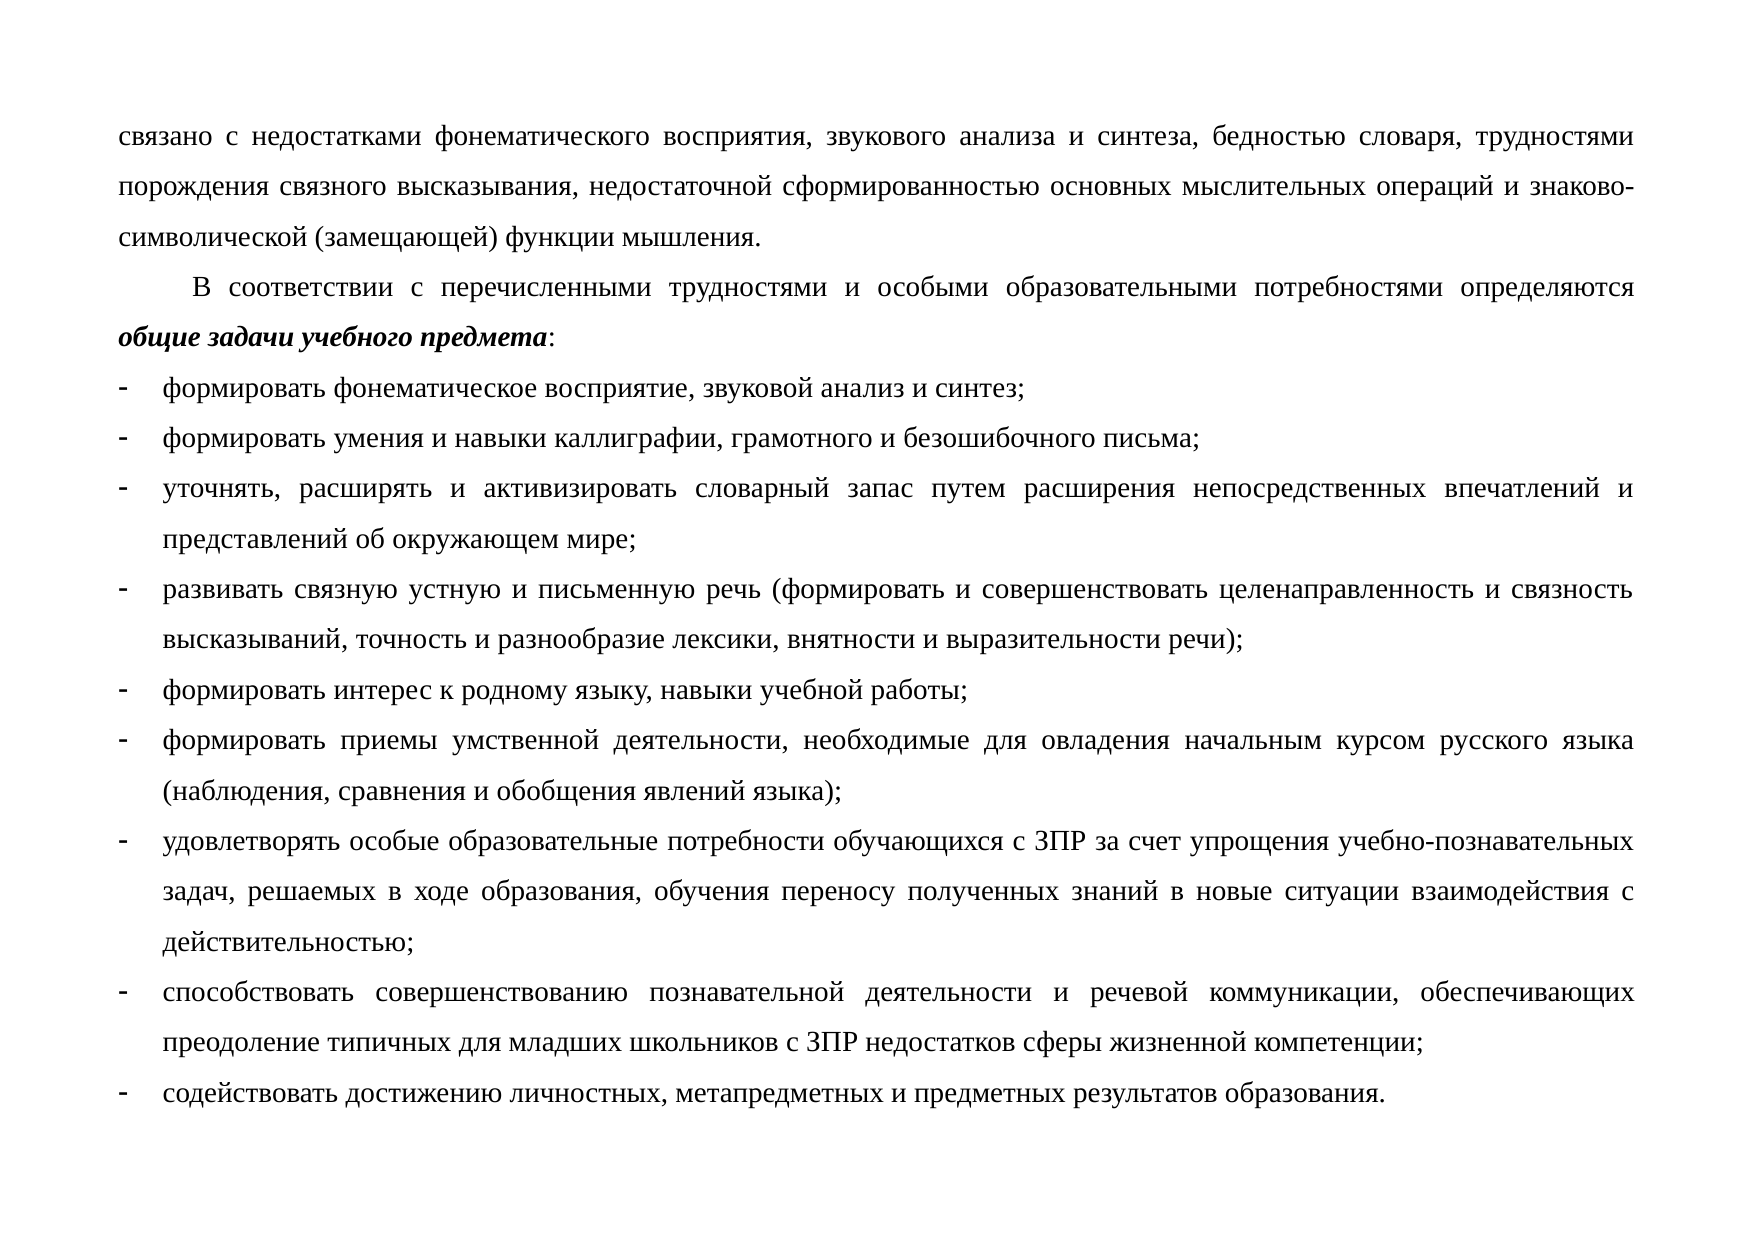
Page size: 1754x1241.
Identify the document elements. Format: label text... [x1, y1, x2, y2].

list В соответствии с перечисленными трудностями и особыми образовательными потребностями определяются общие задачи учебного предмета: [118, 269, 1636, 353]
list формировать умения и навыки каллиграфии, грамотного и безошибочного письма; [118, 420, 1636, 454]
list формировать фонематическое восприятие, звуковой анализ и синтез; [118, 370, 1636, 403]
list связано с недостатками фонематического восприятия, звукового анализа и синтеза, бедностью словаря, трудностями порождения связного высказывания, недостаточной сформированностью основных мыслительных операций и знаково-символической (замещающей) функции мышления. [118, 118, 1636, 252]
list уточнять, расширять и активизировать словарный запас путем расширения непосредственных впечатлений и представлений об окружающем мире; [118, 471, 1636, 554]
list формировать интерес к родному языку, навыки учебной работы; [118, 672, 1636, 706]
list удовлетворять особые образовательные потребности обучающихся с ЗПР за счет упрощения учебно-познавательных задач, решаемых в ходе образования, обучения переносу полученных знаний в новые ситуации взаимодействия с действительностью; [118, 823, 1636, 957]
list развивать связную устную и письменную речь (формировать и совершенствовать целенаправленность и связность высказываний, точность и разнообразие лексики, внятности и выразительности речи); [118, 571, 1636, 655]
list способствовать совершенствованию познавательной деятельности и речевой коммуникации, обеспечивающих преодоление типичных для младших школьников с ЗПР недостатков сферы жизненной компетенции; [118, 974, 1636, 1058]
list содействовать достижению личностных, метапредметных и предметных результатов образования. [118, 1075, 1636, 1108]
list формировать приемы умственной деятельности, необходимые для овладения начальным курсом русского языка (наблюдения, сравнения и обобщения явлений языка); [118, 722, 1636, 806]
